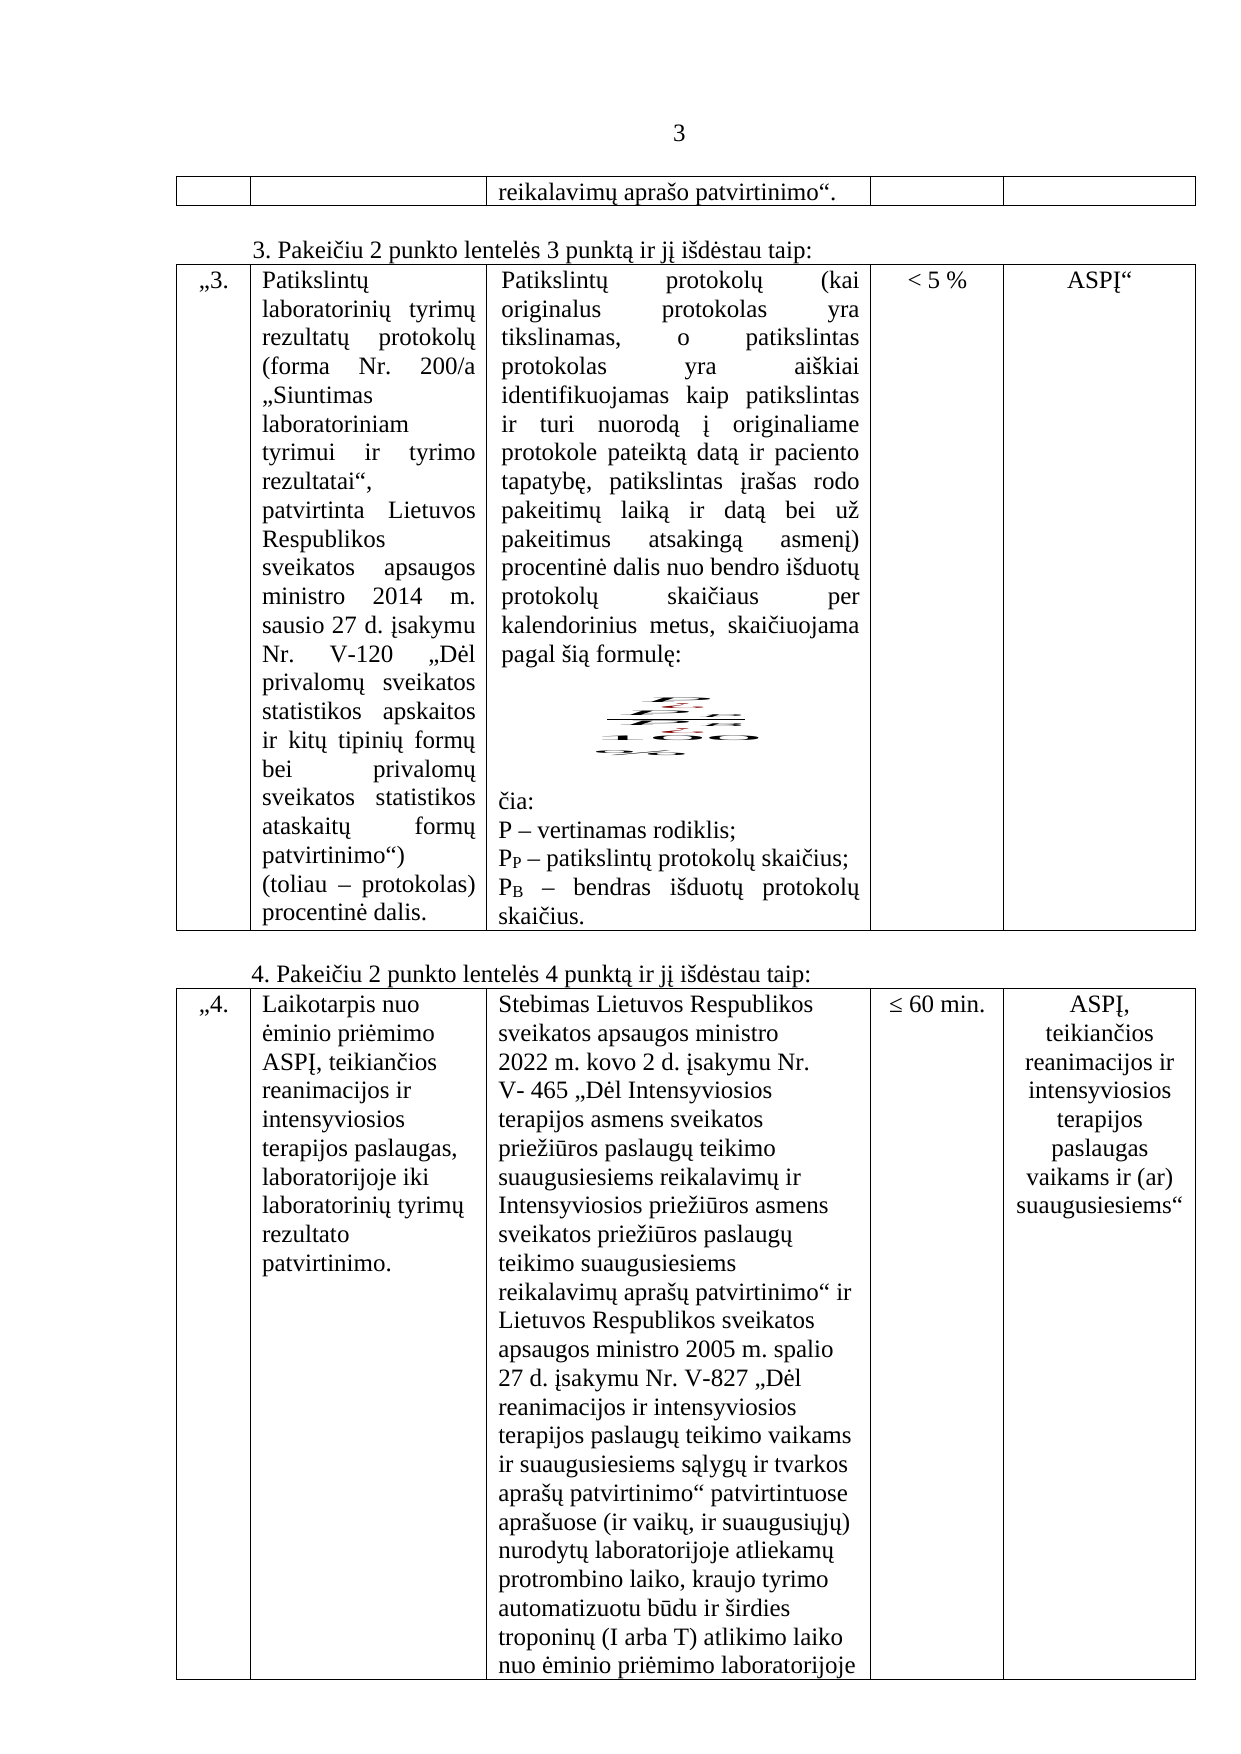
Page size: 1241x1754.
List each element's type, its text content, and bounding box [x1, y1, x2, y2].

table_header Stebimas Lietuvos Respublikos sveikatos apsaugos ministro 2022 m. kovo 2 d. įsakymu Nr. V- 465 „Dėl Intensyviosios terapijos asmens sveikatos priežiūros paslaugų teikimo suaugusiesiems reikalavimų ir Intensyviosios priežiūros asmens sveikatos priežiūros paslaugų teikimo suaugusiesiems reikalavimų aprašų patvirtinimo“ ir Lietuvos Respublikos sveikatos apsaugos ministro 2005 m. spalio 27 d. įsakymu Nr. V-827 „Dėl reanimacijos ir intensyviosios terapijos paslaugų teikimo vaikams ir suaugusiesiems sąlygų ir tvarkos aprašų patvirtinimo“ patvirtintuose aprašuose (ir vaikų, ir suaugusiųjų) nurodytų laboratorijoje atliekamų protrombino laiko, kraujo tyrimo automatizuotu būdu ir širdies troponinų (I arba T) atlikimo laiko nuo ėminio priėmimo laboratorijoje [487, 989, 870, 1679]
table_header [251, 177, 486, 205]
table_header ASPĮ, teikiančios reanimacijos ir intensyviosios terapijos paslaugas vaikams ir (ar) suaugusiesiems“ [1004, 989, 1195, 1679]
table_header ASPĮ“ [1004, 265, 1195, 930]
table_header Laikotarpis nuo ėminio priėmimo ASPĮ, teikiančios reanimacijos ir intensyviosios terapijos paslaugas, laboratorijoje iki laboratorinių tyrimų rezultato patvirtinimo. [251, 989, 486, 1679]
table_header [871, 177, 1003, 205]
table_header < 5 % [871, 265, 1003, 930]
table_header Patikslintų laboratorinių tyrimų rezultatų protokolų (forma Nr. 200/a „Siuntimas laboratoriniam tyrimui ir tyrimo rezultatai“, patvirtinta Lietuvos Respublikos sveikatos apsaugos ministro 2014 m. sausio 27 d. įsakymu Nr. V-120 „Dėl privalomų sveikatos statistikos apskaitos ir kitų tipinių formų bei privalomų sveikatos statistikos ataskaitų formų patvirtinimo“) (toliau – protokolas) procentinė dalis. [251, 265, 486, 930]
table_header „3. [177, 265, 250, 930]
table_header [1004, 177, 1195, 205]
text 3. Pakeičiu 2 punkto lentelės 3 punktą ir jį išdėstau taip: [177, 235, 1181, 264]
table_header ≤ 60 min. [871, 989, 1003, 1679]
table_header [177, 177, 250, 205]
table_header reikalavimų aprašo patvirtinimo“. [487, 177, 870, 205]
text 4. Pakeičiu 2 punkto lentelės 4 punktą ir jį išdėstau taip: [177, 959, 1181, 988]
table_header „4. [177, 989, 250, 1679]
table_header Patikslintų protokolų (kai originalus protokolas yra tikslinamas, o patikslintas protokolas yra aiškiai identifikuojamas kaip patikslintas ir turi nuorodą į originaliame protokole pateiktą datą ir paciento tapatybę, patikslintas įrašas rodo pakeitimų laiką ir datą bei už pakeitimus atsakingą asmenį) procentinė dalis nuo bendro išduotų protokolų skaičiaus per kalendorinius metus, skaičiuojama pagal šią formulę: čia: P – vertinamas rodiklis; PP – patikslintų protokolų skaičius; PB – bendras išduotų protokolų skaičius. [487, 265, 870, 930]
